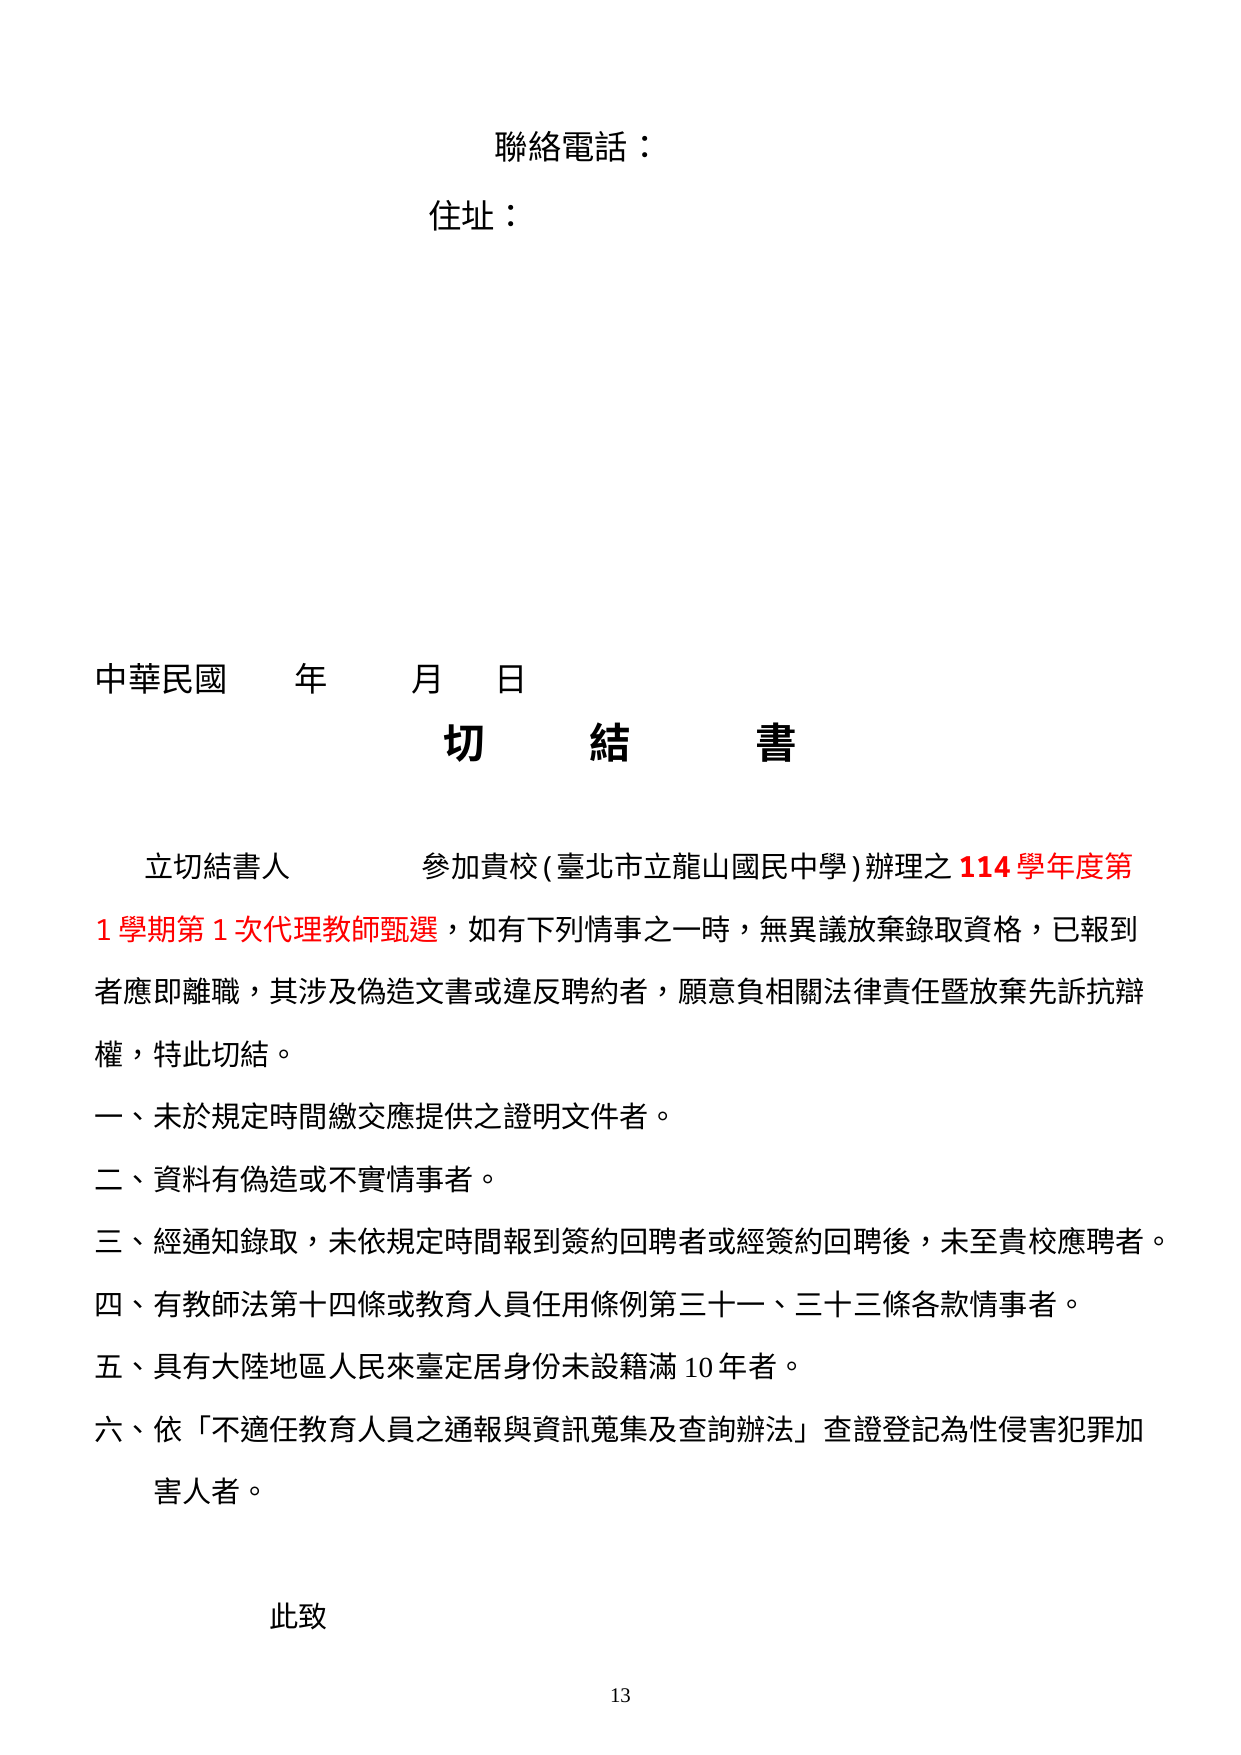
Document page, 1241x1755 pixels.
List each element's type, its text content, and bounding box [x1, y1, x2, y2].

text 聯絡電話： [94, 104, 1146, 173]
text 六、依「不適任教育人員之通報與資訊蒐集及查詢辦法」查證登記為性侵害犯罪加害人者。 [94, 1386, 1146, 1511]
text 一、未於規定時間繳交應提供之證明文件者。 [94, 1073, 1146, 1136]
text 中華民國 年 月 日 [94, 636, 1146, 698]
text 三、經通知錄取，未依規定時間報到簽約回聘者或經簽約回聘後，未至貴校應聘者。 [94, 1198, 1146, 1261]
text 切 結 書 [94, 698, 1146, 761]
text 五、具有大陸地區人民來臺定居身份未設籍滿10年者。 [94, 1323, 1146, 1386]
text 二、資料有偽造或不實情事者。 [94, 1136, 1146, 1198]
text 此致 [94, 1573, 1146, 1636]
text 立切結書人 參加貴校(臺北市立龍山國民中學)辦理之114學年度第1學期第1次代理教師甄選，如有下列情事之一時，無異議放棄錄取資格，已報到者應即離職，其涉及偽造文書或違反聘約者，願意負相關法律責任暨放棄先訴抗辯權，特此切結。 [94, 823, 1146, 1073]
text 四、有教師法第十四條或教育人員任用條例第三十一、三十三條各款情事者。 [94, 1261, 1146, 1323]
text 住址： [94, 173, 1146, 242]
